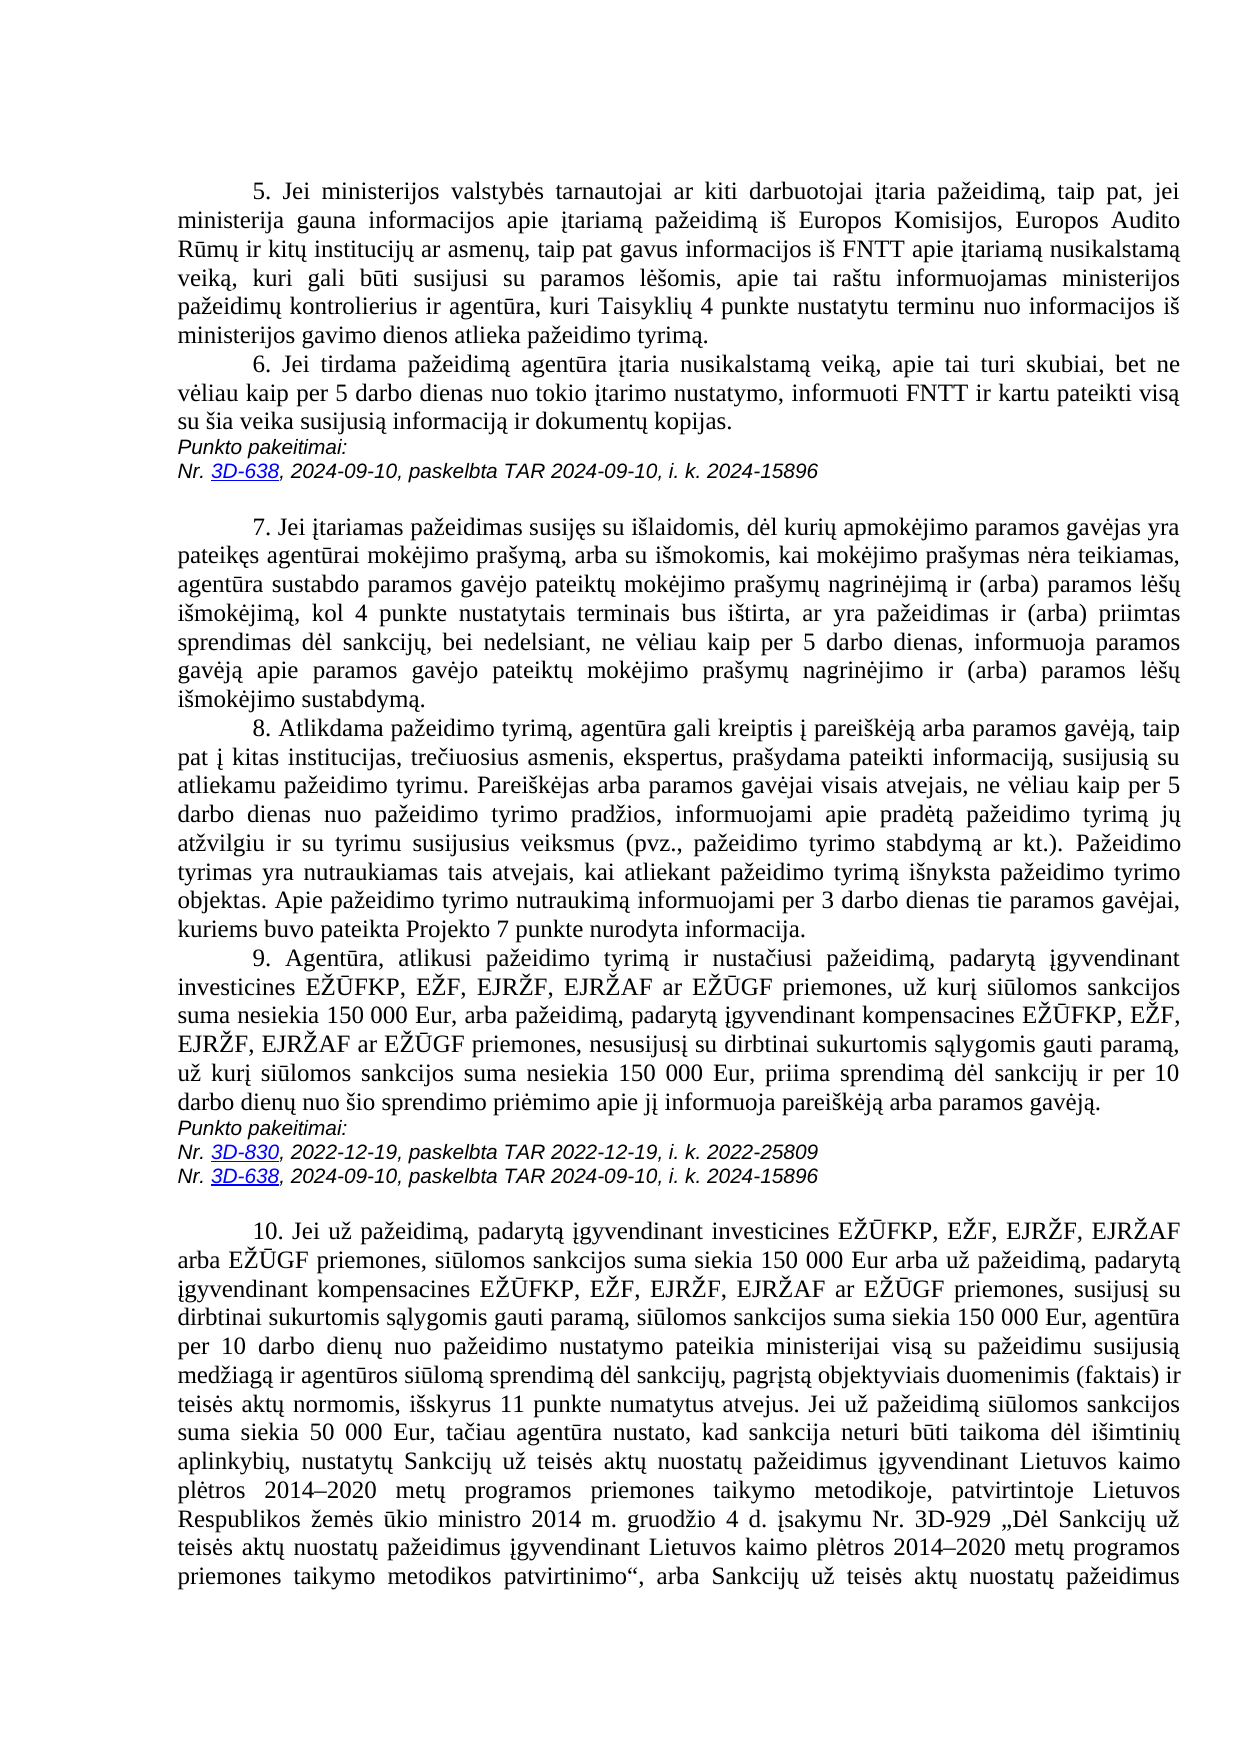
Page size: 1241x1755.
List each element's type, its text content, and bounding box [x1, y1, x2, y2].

text Nr. 3D-638, 2024-09-10, paskelbta TAR 2024-09-10, i. k. 2024-15896 [177, 1163, 1181, 1187]
text Punkto pakeitimai: [177, 435, 1181, 459]
text 8. Atlikdama pažeidimo tyrimą, agentūra gali kreiptis į pareiškėją arba paramos gavėją, taip pat į kitas institucijas, trečiuosius asmenis, ekspertus, prašydama pateikti informaciją, susijusią su atliekamu pažeidimo tyrimu. Pareiškėjas arba paramos gavėjai visais atvejais, ne vėliau kaip per 5 darbo dienas nuo pažeidimo tyrimo pradžios, informuojami apie pradėtą pažeidimo tyrimą jų atžvilgiu ir su tyrimu susijusius veiksmus (pvz., pažeidimo tyrimo stabdymą ar kt.). Pažeidimo tyrimas yra nutraukiamas tais atvejais, kai atliekant pažeidimo tyrimą išnyksta pažeidimo tyrimo objektas. Apie pažeidimo tyrimo nutraukimą informuojami per 3 darbo dienas tie paramos gavėjai, kuriems buvo pateikta Projekto 7 punkte nurodyta informacija. [177, 713, 1181, 943]
text 6. Jei tirdama pažeidimą agentūra įtaria nusikalstamą veiką, apie tai turi skubiai, bet ne vėliau kaip per 5 darbo dienas nuo tokio įtarimo nustatymo, informuoti FNTT ir kartu pateikti visą su šia veika susijusią informaciją ir dokumentų kopijas. [177, 349, 1181, 435]
text 9. Agentūra, atlikusi pažeidimo tyrimą ir nustačiusi pažeidimą, padarytą įgyvendinant investicines EŽŪFKP, EŽF, EJRŽF, EJRŽAF ar EŽŪGF priemones, už kurį siūlomos sankcijos suma nesiekia 150 000 Eur, arba pažeidimą, padarytą įgyvendinant kompensacines EŽŪFKP, EŽF, EJRŽF, EJRŽAF ar EŽŪGF priemones, nesusijusį su dirbtinai sukurtomis sąlygomis gauti paramą, už kurį siūlomos sankcijos suma nesiekia 150 000 Eur, priima sprendimą dėl sankcijų ir per 10 darbo dienų nuo šio sprendimo priėmimo apie jį informuoja pareiškėją arba paramos gavėją. [177, 943, 1181, 1116]
text 5. Jei ministerijos valstybės tarnautojai ar kiti darbuotojai įtaria pažeidimą, taip pat, jei ministerija gauna informacijos apie įtariamą pažeidimą iš Europos Komisijos, Europos Audito Rūmų ir kitų institucijų ar asmenų, taip pat gavus informacijos iš FNTT apie įtariamą nusikalstamą veiką, kuri gali būti susijusi su paramos lėšomis, apie tai raštu informuojamas ministerijos pažeidimų kontrolierius ir agentūra, kuri Taisyklių 4 punkte nustatytu terminu nuo informacijos iš ministerijos gavimo dienos atlieka pažeidimo tyrimą. [177, 176, 1181, 349]
text 10. Jei už pažeidimą, padarytą įgyvendinant investicines EŽŪFKP, EŽF, EJRŽF, EJRŽAF arba EŽŪGF priemones, siūlomos sankcijos suma siekia 150 000 Eur arba už pažeidimą, padarytą įgyvendinant kompensacines EŽŪFKP, EŽF, EJRŽF, EJRŽAF ar EŽŪGF priemones, susijusį su dirbtinai sukurtomis sąlygomis gauti paramą, siūlomos sankcijos suma siekia 150 000 Eur, agentūra per 10 darbo dienų nuo pažeidimo nustatymo pateikia ministerijai visą su pažeidimu susijusią medžiagą ir agentūros siūlomą sprendimą dėl sankcijų, pagrįstą objektyviais duomenimis (faktais) ir teisės aktų normomis, išskyrus 11 punkte numatytus atvejus. Jei už pažeidimą siūlomos sankcijos suma siekia 50 000 Eur, tačiau agentūra nustato, kad sankcija neturi būti taikoma dėl išimtinių aplinkybių, nustatytų Sankcijų už teisės aktų nuostatų pažeidimus įgyvendinant Lietuvos kaimo plėtros 2014–2020 metų programos priemones taikymo metodikoje, patvirtintoje Lietuvos Respublikos žemės ūkio ministro 2014 m. gruodžio 4 d. įsakymu Nr. 3D-929 „Dėl Sankcijų už teisės aktų nuostatų pažeidimus įgyvendinant Lietuvos kaimo plėtros 2014–2020 metų programos priemones taikymo metodikos patvirtinimo“, arba Sankcijų už teisės aktų nuostatų pažeidimus [177, 1216, 1181, 1590]
text Punkto pakeitimai: [177, 1116, 1181, 1139]
text Nr. 3D-830, 2022-12-19, paskelbta TAR 2022-12-19, i. k. 2022-25809 [177, 1139, 1181, 1163]
text 7. Jei įtariamas pažeidimas susijęs su išlaidomis, dėl kurių apmokėjimo paramos gavėjas yra pateikęs agentūrai mokėjimo prašymą, arba su išmokomis, kai mokėjimo prašymas nėra teikiamas, agentūra sustabdo paramos gavėjo pateiktų mokėjimo prašymų nagrinėjimą ir (arba) paramos lėšų išmokėjimą, kol 4 punkte nustatytais terminais bus ištirta, ar yra pažeidimas ir (arba) priimtas sprendimas dėl sankcijų, bei nedelsiant, ne vėliau kaip per 5 darbo dienas, informuoja paramos gavėją apie paramos gavėjo pateiktų mokėjimo prašymų nagrinėjimo ir (arba) paramos lėšų išmokėjimo sustabdymą. [177, 512, 1181, 713]
text Nr. 3D-638, 2024-09-10, paskelbta TAR 2024-09-10, i. k. 2024-15896 [177, 459, 1181, 483]
